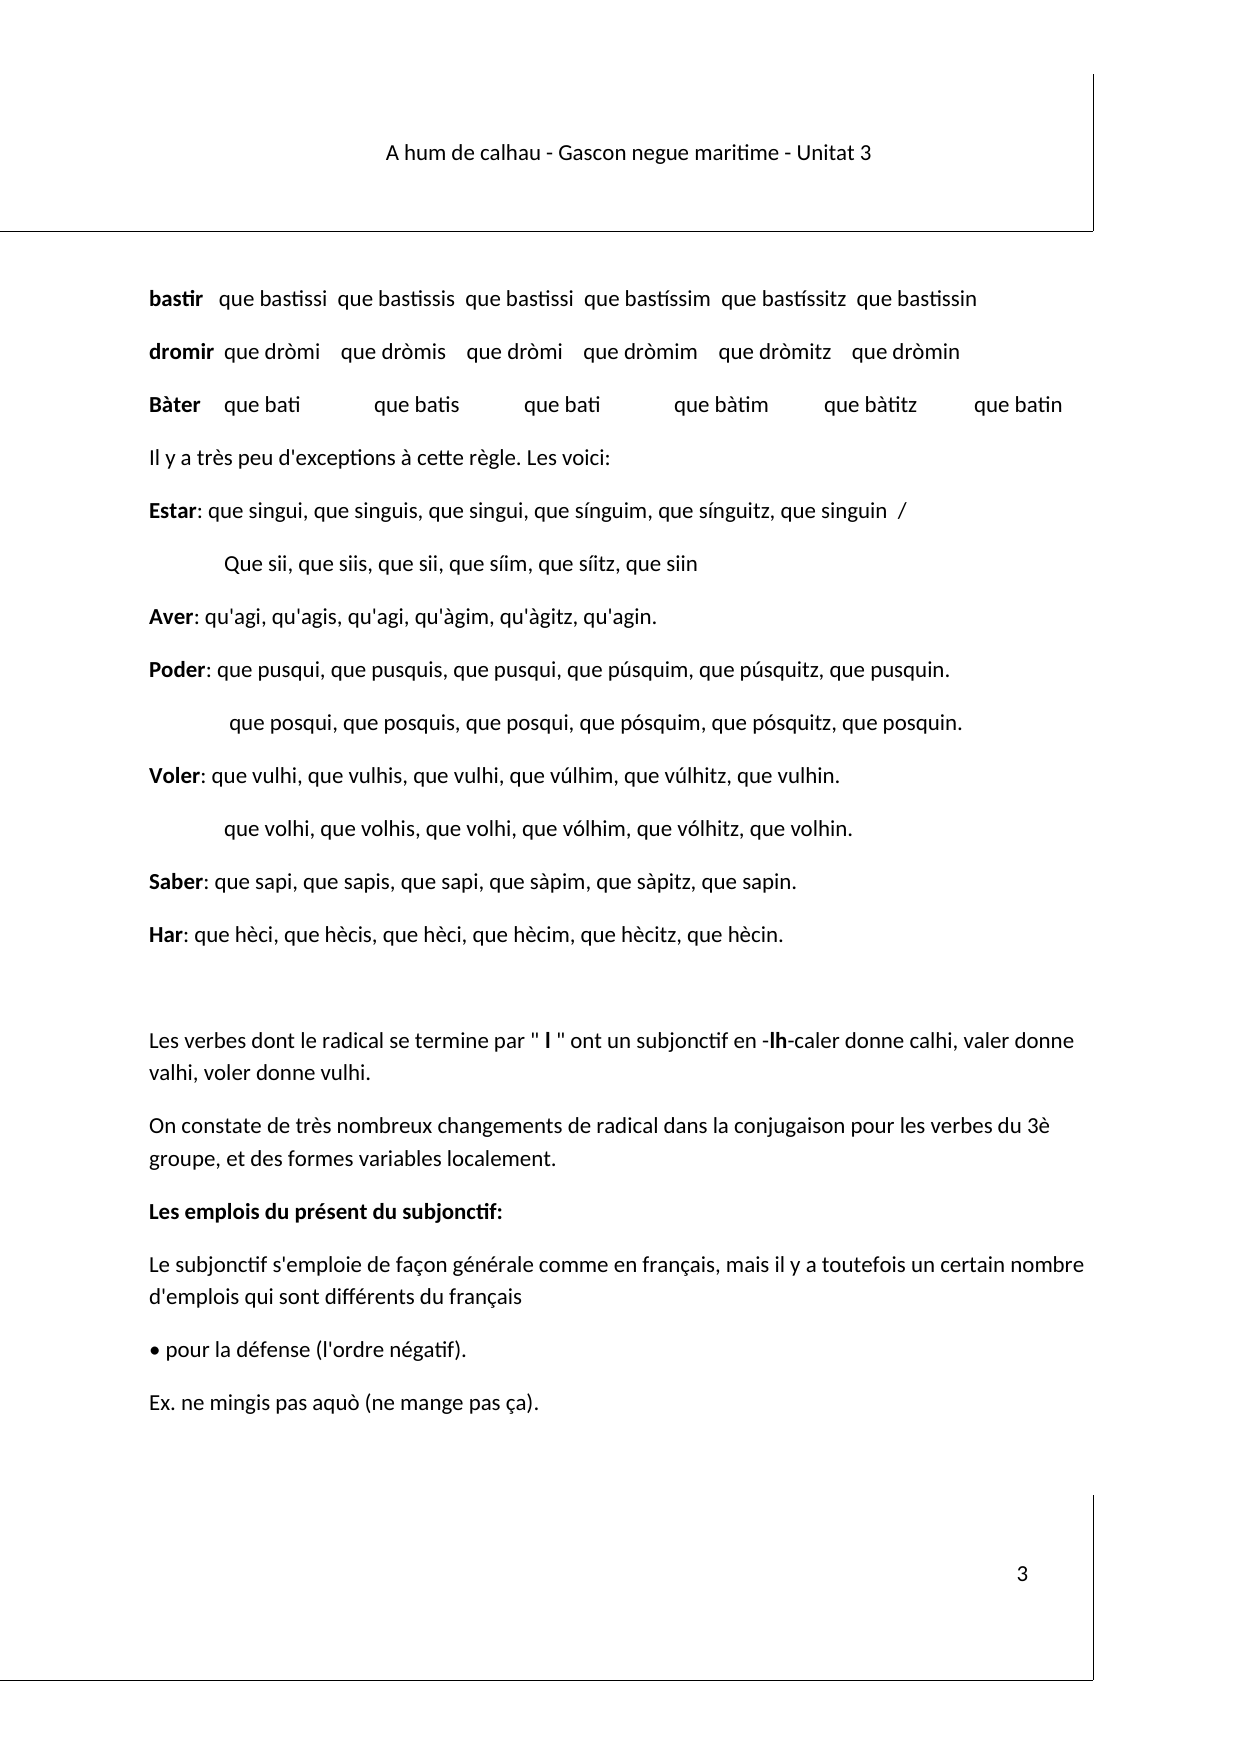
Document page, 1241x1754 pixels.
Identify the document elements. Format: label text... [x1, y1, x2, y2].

text • pour la défense (l'ordre négatif). [149, 1335, 1093, 1363]
text On constate de très nombreux changements de radical dans la conjugaison pour les verbes du 3è groupe, et des formes variables localement. [149, 1112, 1093, 1172]
text dromir que dròmi que dròmis que dròmi que dròmim que dròmitz que dròmin [149, 337, 1093, 365]
text Bàter que bati que batis que bati que bàtim que bàtitz que batin [149, 390, 1093, 418]
text que posqui, que posquis, que posqui, que pósquim, que pósquitz, que posquin. [149, 708, 1093, 736]
text Poder: que pusqui, que pusquis, que pusqui, que púsquim, que púsquitz, que pusquin. [149, 655, 1093, 683]
text Voler: que vulhi, que vulhis, que vulhi, que vúlhim, que vúlhitz, que vulhin. [149, 761, 1093, 789]
text Estar: que singui, que singuis, que singui, que sínguim, que sínguitz, que singuin / [149, 496, 1093, 524]
text Les emplois du présent du subjonctif: [149, 1197, 1093, 1225]
text Har: que hèci, que hècis, que hèci, que hècim, que hècitz, que hècin. [149, 920, 1093, 948]
text Les verbes dont le radical se termine par " l " ont un subjonctif en -lh-caler donne calhi, valer donne valhi, voler donne vulhi. [149, 1026, 1093, 1087]
text Il y a très peu d'exceptions à cette règle. Les voici: [149, 443, 1093, 471]
text bastir que bastissi que bastissis que bastissi que bastíssim que bastíssitz que bastissin [149, 284, 1093, 312]
text Saber: que sapi, que sapis, que sapi, que sàpim, que sàpitz, que sapin. [149, 867, 1093, 895]
text que volhi, que volhis, que volhi, que vólhim, que vólhitz, que volhin. [149, 814, 1093, 842]
text Que sii, que siis, que sii, que síim, que síitz, que siin [149, 549, 1093, 577]
text Le subjonctif s'emploie de façon générale comme en français, mais il y a toutefois un certain nombre d'emplois qui sont différents du français [149, 1250, 1093, 1310]
text Aver: qu'agi, qu'agis, qu'agi, qu'àgim, qu'àgitz, qu'agin. [149, 602, 1093, 630]
text Ex. ne mingis pas aquò (ne mange pas ça). [149, 1388, 1093, 1416]
